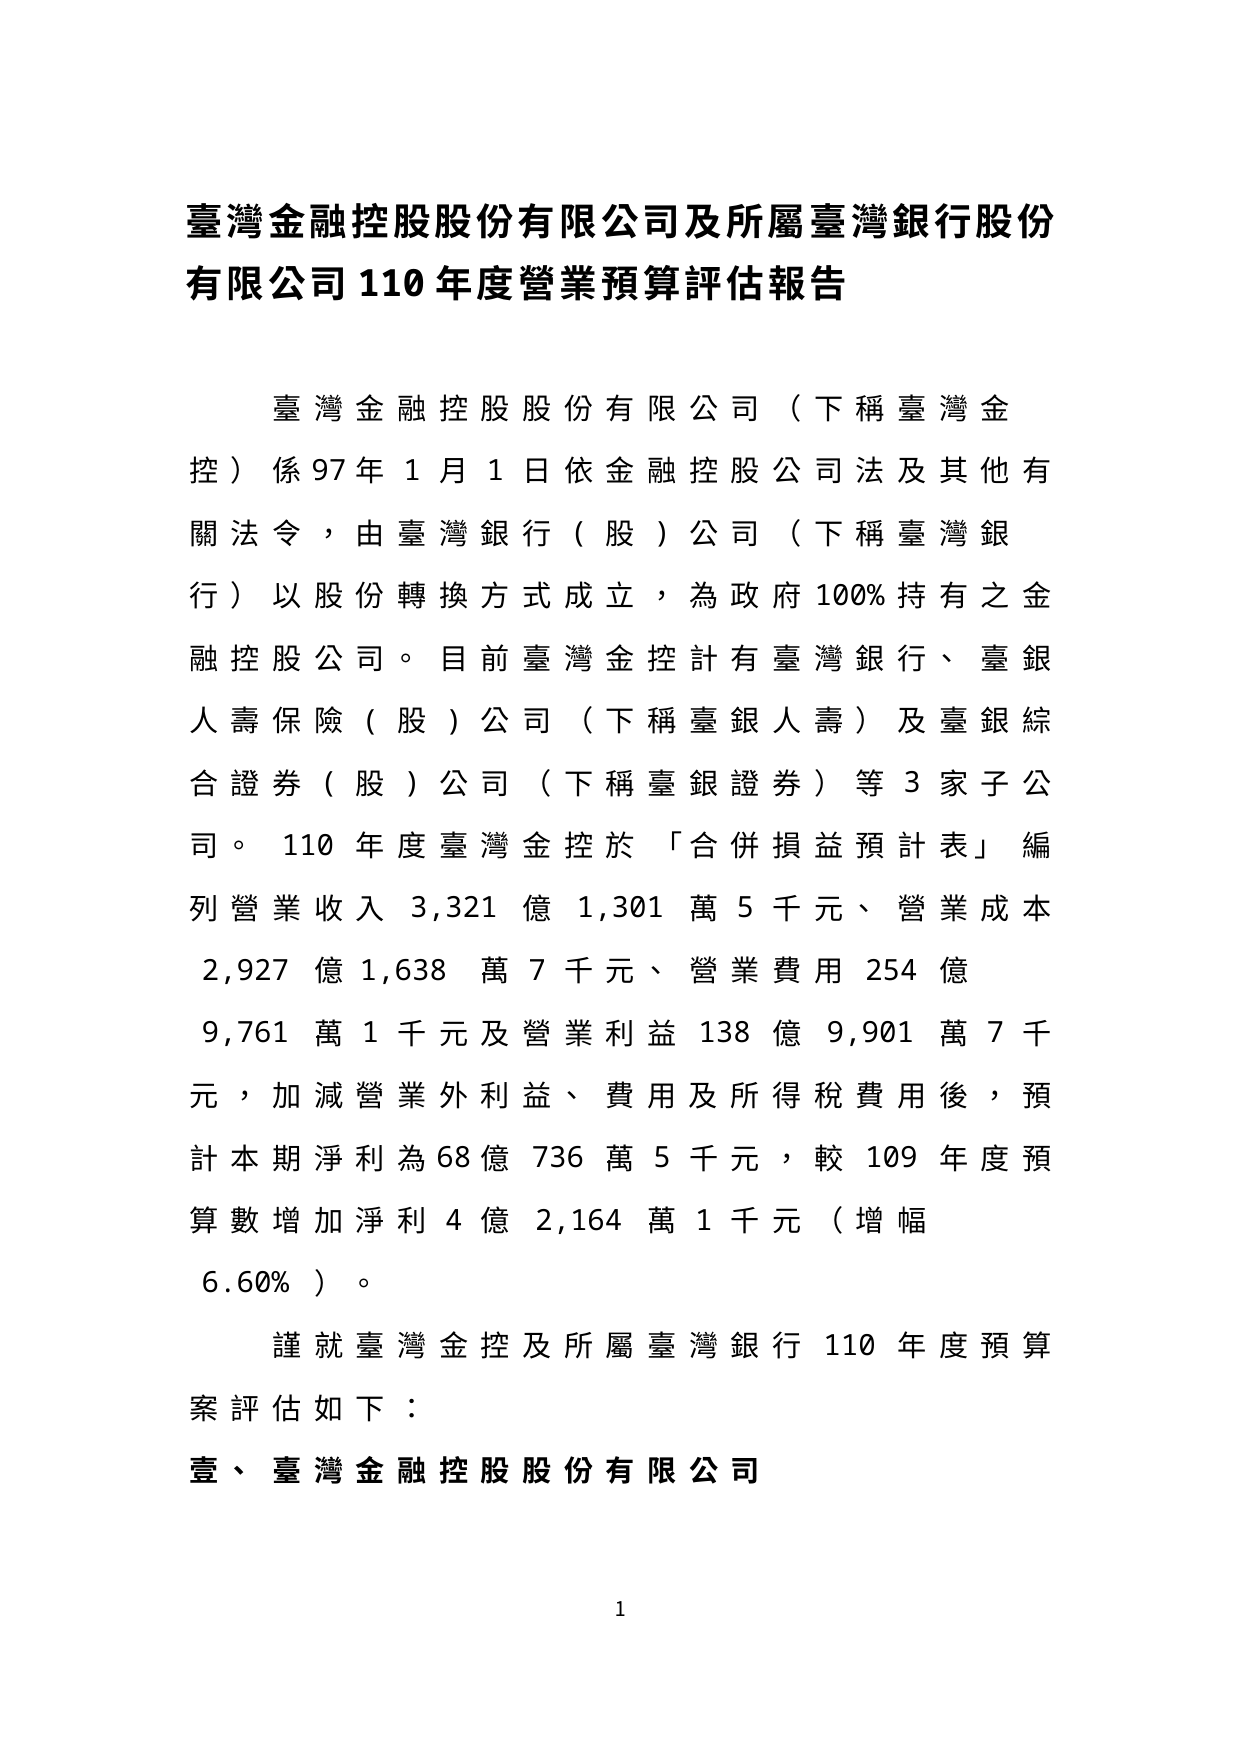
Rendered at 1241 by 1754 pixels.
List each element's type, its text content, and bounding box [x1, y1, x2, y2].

text 謹就臺灣金控及所屬臺灣銀行110年度預算案評估如下： [183, 1302, 1058, 1427]
text 壹、臺灣金融控股股份有限公司 [183, 1427, 1058, 1490]
text 臺灣金融控股股份有限公司及所屬臺灣銀行股份有限公司110年度營業預算評估報告 [183, 177, 1058, 302]
text 臺灣金融控股股份有限公司（下稱臺灣金控）係97年1月1日依金融控股公司法及其他有關法令，由臺灣銀行(股)公司（下稱臺灣銀行）以股份轉換方式成立，為政府100%持有之金融控股公司。目前臺灣金控計有臺灣銀行、臺銀人壽保險(股)公司（下稱臺銀人壽）及臺銀綜合證券(股)公司（下稱臺銀證券）等3家子公司。110年度臺灣金控於「合併損益預計表」編列營業收入3,321億1,301萬5千元、營業成本2,927億1,638 萬7千元、營業費用254億9,761萬1千元及營業利益138億9,901萬7千元，加減營業外利益、費用及所得稅費用後，預計本期淨利為68億736萬5千元，較109年度預算數增加淨利4億2,164萬1千元（增幅6.60%）。 [183, 365, 1058, 1302]
